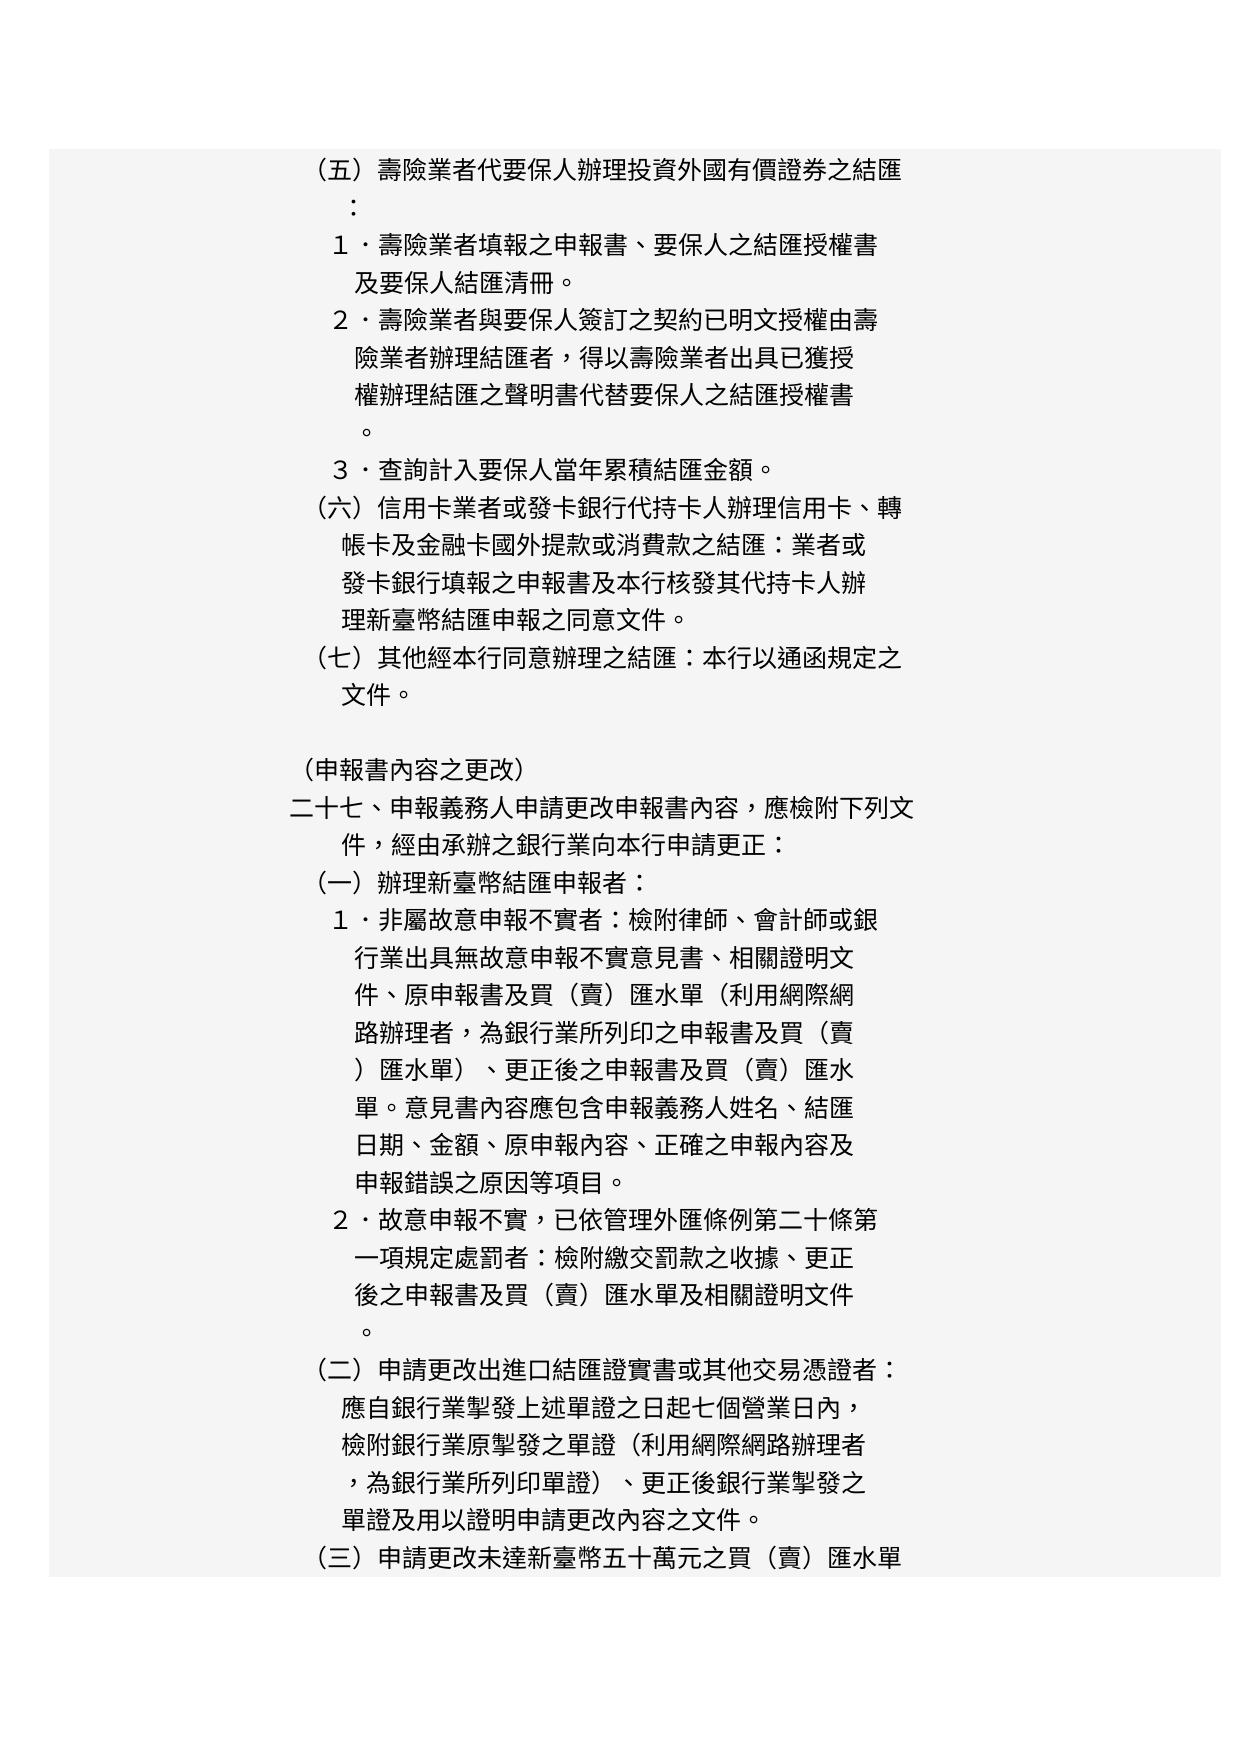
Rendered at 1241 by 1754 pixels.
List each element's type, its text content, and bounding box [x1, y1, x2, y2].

table_cell [49, 149, 118, 1577]
table_cell （五）壽險業者代要保人辦理投資外國有價證券之結匯 ： １．壽險業者填報之申報書、要保人之結匯授權書 及要保人結匯清冊。 ２．壽險業者與要保人簽訂之契約已明文授權由壽 險業者辦理結匯者，得以壽險業者出具已獲授 權辦理結匯之聲明書代替要保人之結匯授權書 。 ３．查詢計入要保人當年累積結匯金額。 （六）信用卡業者或發卡銀行代持卡人辦理信用卡、轉 帳卡及金融卡國外提款或消費款之結匯：業者或 發卡銀行填報之申報書及本行核發其代持卡人辦 理新臺幣結匯申報之同意文件。 （七）其他經本行同意辦理之結匯：本行以通函規定之 文件。 （申報書內容之更改） 二十七、申報義務人申請更改申報書內容，應檢附下列文 件，經由承辦之銀行業向本行申請更正： （一）辦理新臺幣結匯申報者： １．非屬故意申報不實者：檢附律師、會計師或銀 行業出具無故意申報不實意見書、相關證明文 件、原申報書及買（賣）匯水單（利用網際網 路辦理者，為銀行業所列印之申報書及買（賣 ）匯水單）、更正後之申報書及買（賣）匯水 單。意見書內容應包含申報義務人姓名、結匯 日期、金額、原申報內容、正確之申報內容及 申報錯誤之原因等項目。 ２．故意申報不實，已依管理外匯條例第二十條第 一項規定處罰者：檢附繳交罰款之收據、更正 後之申報書及買（賣）匯水單及相關證明文件 。 （二）申請更改出進口結匯證實書或其他交易憑證者： 應自銀行業掣發上述單證之日起七個營業日內， 檢附銀行業原掣發之單證（利用網際網路辦理者 ，為銀行業所列印單證）、更正後銀行業掣發之 單證及用以證明申請更改內容之文件。 （三）申請更改未達新臺幣五十萬元之買（賣）匯水單 [288, 149, 1088, 1577]
table_cell [1088, 149, 1221, 1577]
table_cell [118, 149, 288, 1577]
